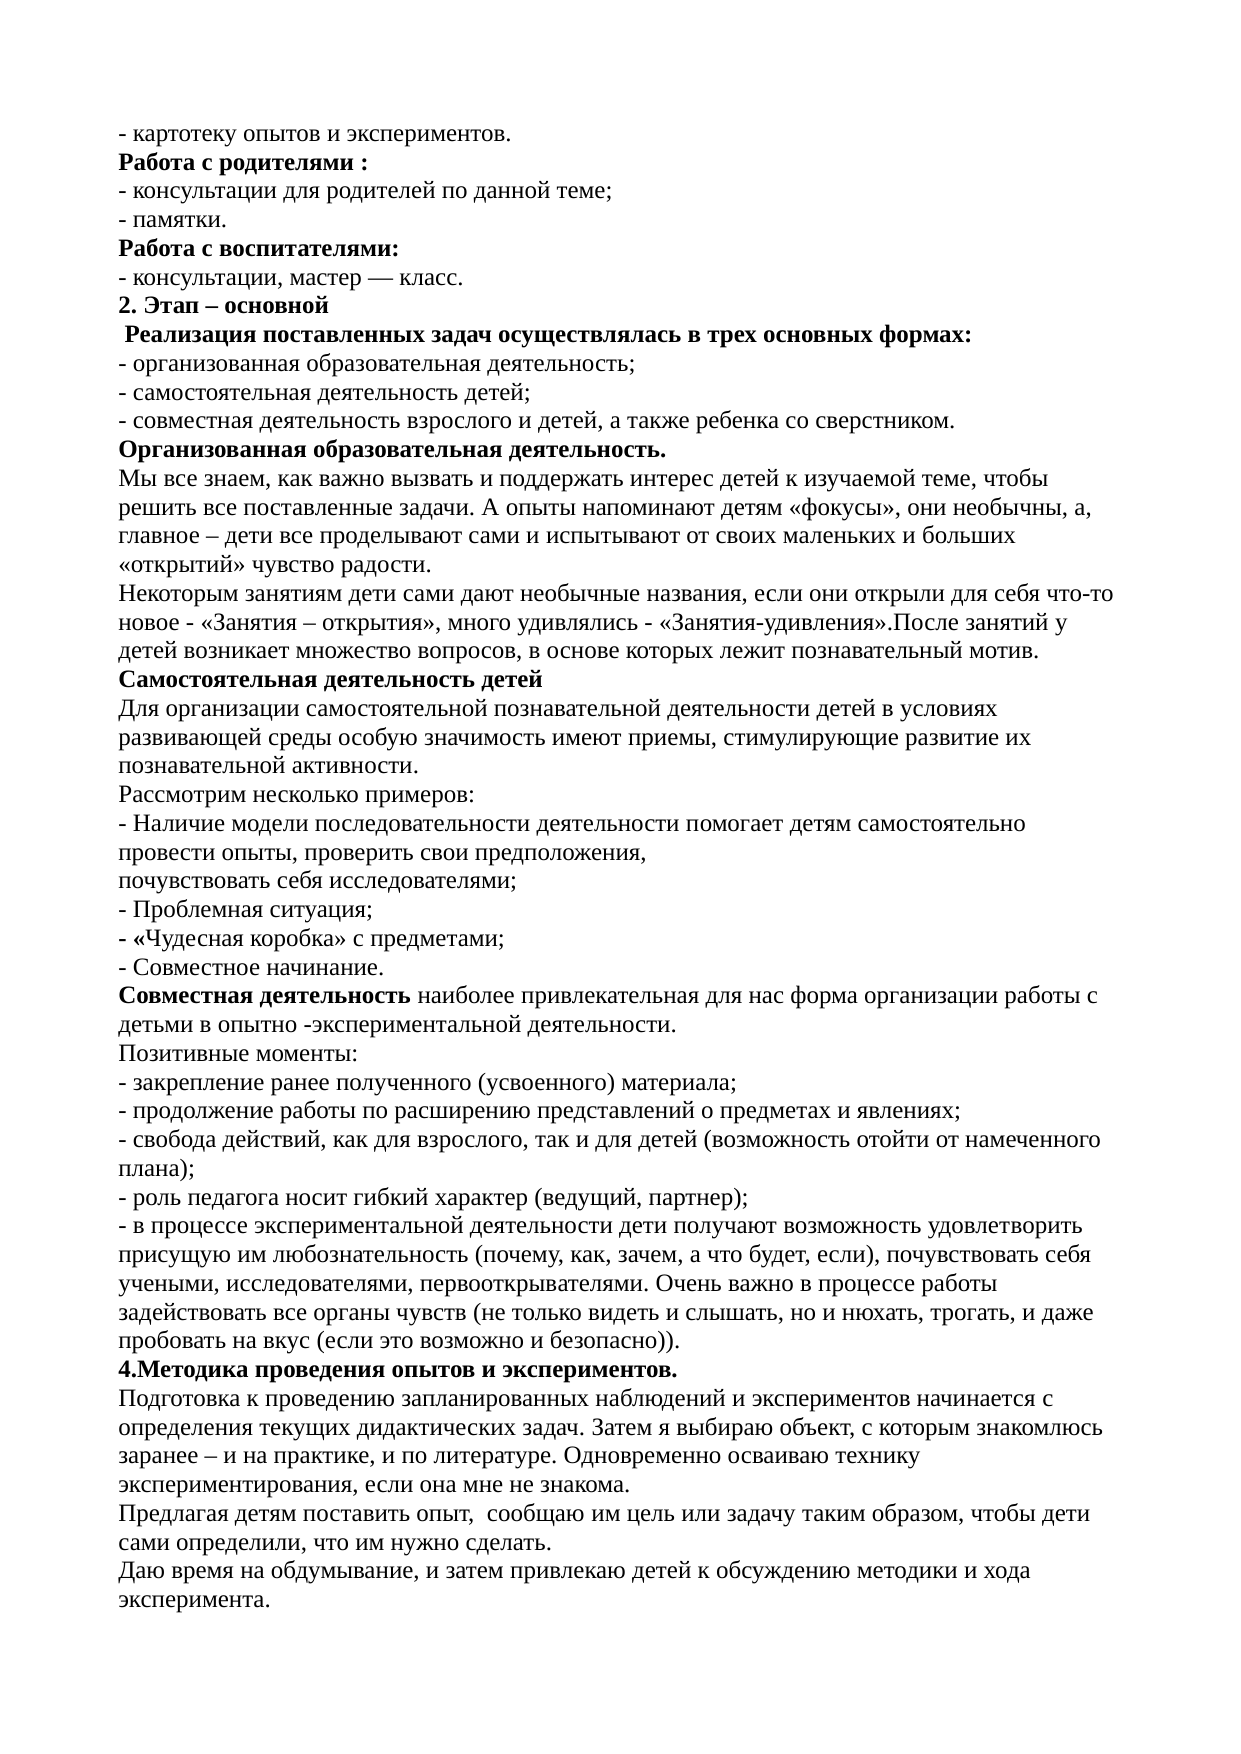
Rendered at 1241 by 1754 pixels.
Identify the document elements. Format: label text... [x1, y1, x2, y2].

text - роль педагога носит гибкий характер (ведущий, партнер); [118, 1182, 1122, 1211]
text - «Чудесная коробка» с предметами; [118, 923, 1122, 952]
text - консультации, мастер — класс. [118, 262, 1122, 291]
text Даю время на обдумывание, и затем привлекаю детей к обсуждению методики и хода эксперимента. [118, 1556, 1122, 1613]
text Позитивные моменты: [118, 1038, 1122, 1067]
text Подготовка к проведению запланированных наблюдений и экспериментов начинается с определения текущих дидактических задач. Затем я выбираю объект, с которым знакомлюсь заранее – и на практике, и по литературе. Одновременно осваиваю технику экспериментирования, если она мне не знакома. [118, 1383, 1122, 1498]
text - Проблемная ситуация; [118, 894, 1122, 923]
text Некоторым занятиям дети сами дают необычные названия, если они открыли для себя что-то новое - «Занятия – открытия», много удивлялись - «Занятия-удивления».После занятий у детей возникает множество вопросов, в основе которых лежит познавательный мотив. [118, 578, 1122, 664]
text - консультации для родителей по данной теме; [118, 176, 1122, 204]
text - продолжение работы по расширению представлений о предметах и явлениях; [118, 1096, 1122, 1124]
text - закрепление ранее полученного (усвоенного) материала; [118, 1067, 1122, 1096]
text Предлагая детям поставить опыт, сообщаю им цель или задачу таким образом, чтобы дети сами определили, что им нужно сделать. [118, 1498, 1122, 1556]
text - Наличие модели последовательности деятельности помогает детям самостоятельно провести опыты, проверить свои предположения, [118, 808, 1122, 866]
text Реализация поставленных задач осуществлялась в трех основных формах: [118, 319, 1122, 348]
text Рассмотрим несколько примеров: [118, 779, 1122, 808]
text Для организации самостоятельной познавательной деятельности детей в условиях развивающей среды особую значимость имеют приемы, стимулирующие развитие их познавательной активности. [118, 693, 1122, 779]
text - памятки. [118, 204, 1122, 233]
text - совместная деятельность взрослого и детей, а также ребенка со сверстником. [118, 406, 1122, 434]
text почувствовать себя исследователями; [118, 866, 1122, 894]
text 4.Методика проведения опытов и экспериментов. [118, 1354, 1122, 1383]
text Самостоятельная деятельность детей [118, 664, 1122, 693]
text Работа с воспитателями: [118, 233, 1122, 262]
text - организованная образовательная деятельность; [118, 348, 1122, 377]
text Совместная деятельность наиболее привлекательная для нас форма организации работы с детьми в опытно -экспериментальной деятельности. [118, 981, 1122, 1038]
text - в процессе экспериментальной деятельности дети получают возможность удовлетворить присущую им любознательность (почему, как, зачем, а что будет, если), почувствовать себя учеными, исследователями, первооткрывателями. Очень важно в процессе работы задействовать все органы чувств (не только видеть и слышать, но и нюхать, трогать, и даже пробовать на вкус (если это возможно и безопасно)). [118, 1211, 1122, 1354]
text Организованная образовательная деятельность. [118, 434, 1122, 463]
text Работа с родителями : [118, 147, 1122, 176]
text - Совместное начинание. [118, 952, 1122, 981]
text Мы все знаем, как важно вызвать и поддержать интерес детей к изучаемой теме, чтобы решить все поставленные задачи. А опыты напоминают детям «фокусы», они необычны, а, главное – дети все проделывают сами и испытывают от своих маленьких и больших «открытий» чувство радости. [118, 463, 1122, 578]
text - самостоятельная деятельность детей; [118, 377, 1122, 406]
text 2. Этап – основной [118, 291, 1122, 319]
text - свобода действий, как для взрослого, так и для детей (возможность отойти от намеченного плана); [118, 1124, 1122, 1182]
text - картотеку опытов и экспериментов. [118, 118, 1122, 147]
